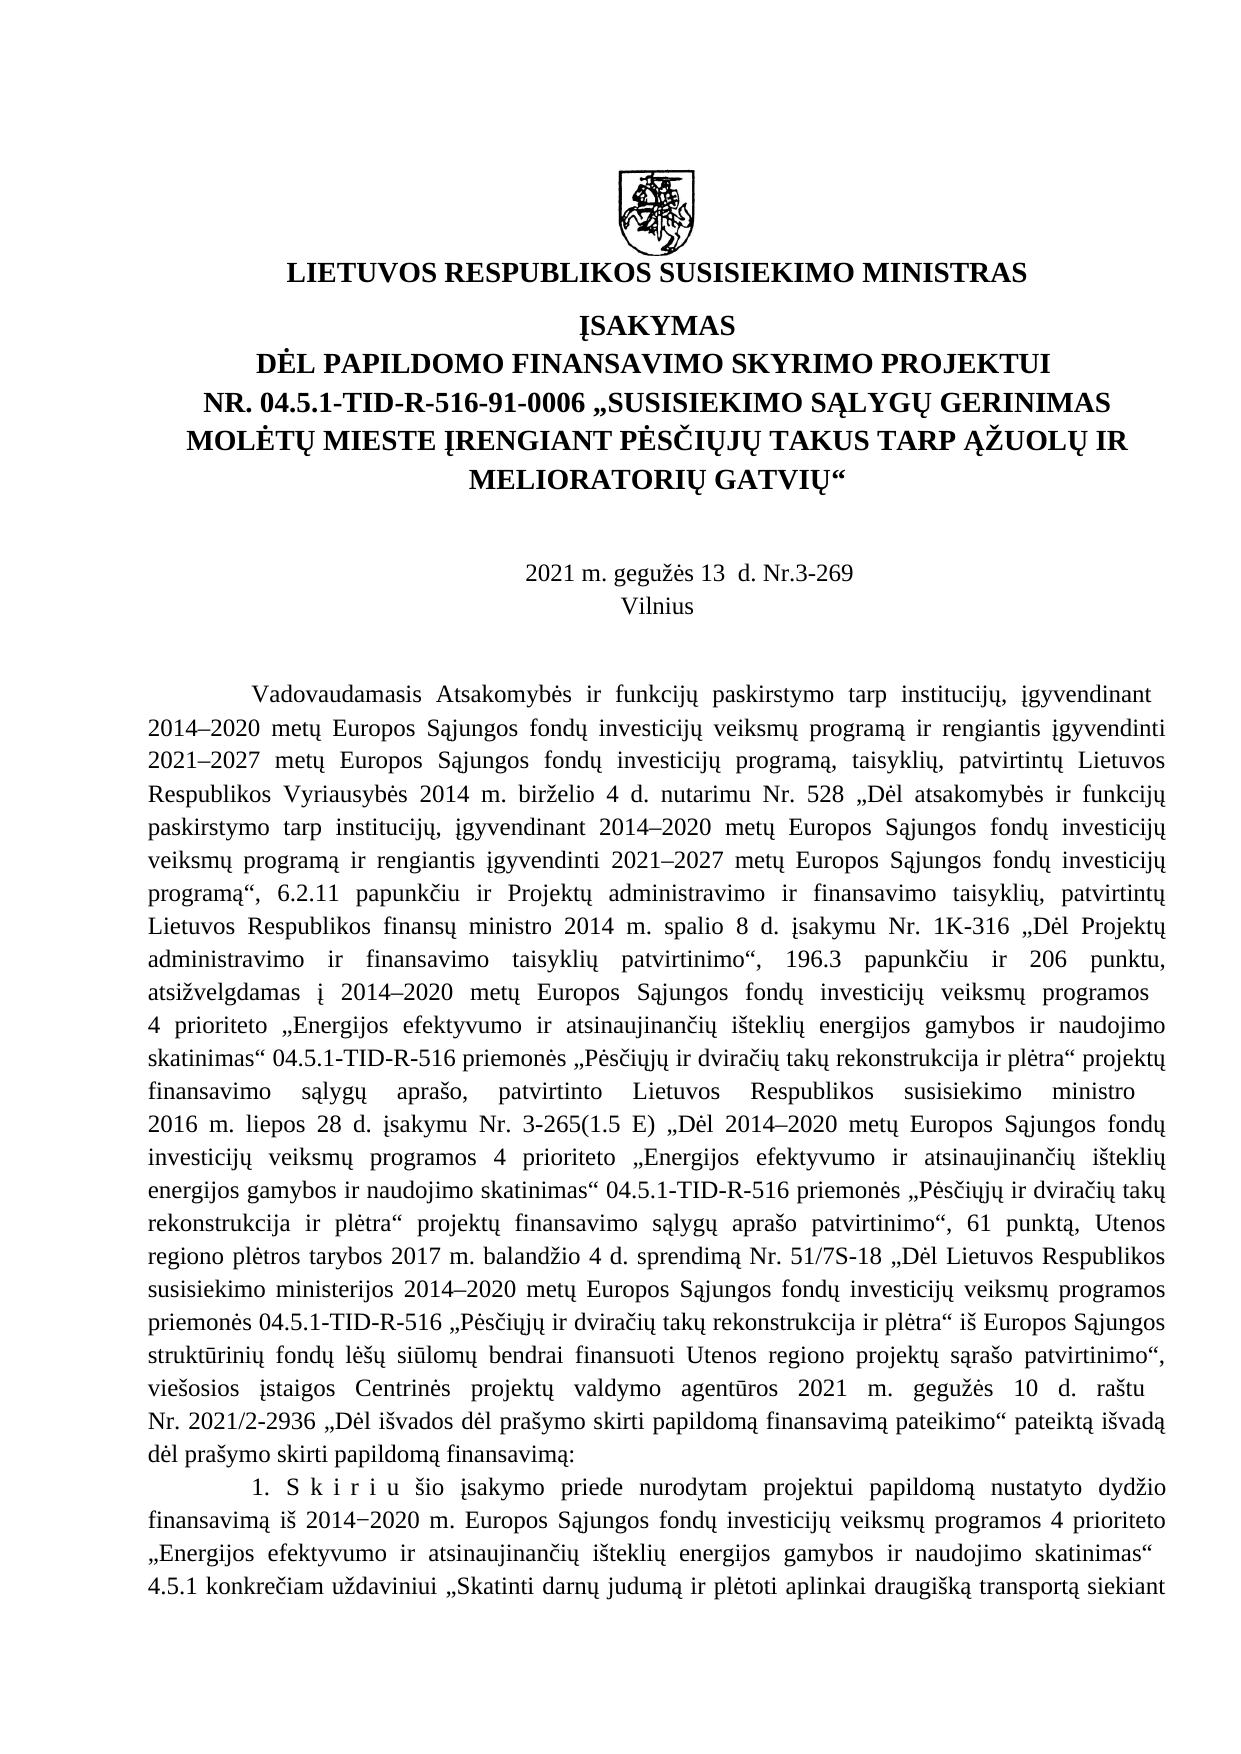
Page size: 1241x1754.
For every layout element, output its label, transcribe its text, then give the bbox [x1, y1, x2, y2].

text 1. Skiriu šio įsakymo priede nurodytam projektui papildomą nustatyto dydžio finansavimą iš 2014−2020 m. Europos Sąjungos fondų investicijų veiksmų programos 4 prioriteto „Energijos efektyvumo ir atsinaujinančių išteklių energijos gamybos ir naudojimo skatinimas“ 4.5.1 konkrečiam uždaviniui „Skatinti darnų judumą ir plėtoti aplinkai draugišką transportą siekiant [148, 1472, 1167, 1600]
text ĮSAKYMAS [148, 308, 1167, 341]
text Vadovaudamasis Atsakomybės ir funkcijų paskirstymo tarp institucijų, įgyvendinant 2014–2020 metų Europos Sąjungos fondų investicijų veiksmų programą ir rengiantis įgyvendinti 2021–2027 metų Europos Sąjungos fondų investicijų programą, taisyklių, patvirtintų Lietuvos Respublikos Vyriausybės 2014 m. birželio 4 d. nutarimu Nr. 528 „Dėl atsakomybės ir funkcijų paskirstymo tarp institucijų, įgyvendinant 2014–2020 metų Europos Sąjungos fondų investicijų veiksmų programą ir rengiantis įgyvendinti 2021–2027 metų Europos Sąjungos fondų investicijų programą“, 6.2.11 papunkčiu ir Projektų administravimo ir finansavimo taisyklių, patvirtintų Lietuvos Respublikos finansų ministro 2014 m. spalio 8 d. įsakymu Nr. 1K-316 „Dėl Projektų administravimo ir finansavimo taisyklių patvirtinimo“, 196.3 papunkčiu ir 206 punktu, atsižvelgdamas į 2014–2020 metų Europos Sąjungos fondų investicijų veiksmų programos 4 prioriteto „Energijos efektyvumo ir atsinaujinančių išteklių energijos gamybos ir naudojimo skatinimas“ 04.5.1-TID-R-516 priemonės „Pėsčiųjų ir dviračių takų rekonstrukcija ir plėtra“ projektų finansavimo sąlygų aprašo, patvirtinto Lietuvos Respublikos susisiekimo ministro 2016 m. liepos 28 d. įsakymu Nr. 3-265(1.5 E) „Dėl 2014–2020 metų Europos Sąjungos fondų investicijų veiksmų programos 4 prioriteto „Energijos efektyvumo ir atsinaujinančių išteklių energijos gamybos ir naudojimo skatinimas“ 04.5.1-TID-R-516 priemonės „Pėsčiųjų ir dviračių takų rekonstrukcija ir plėtra“ projektų finansavimo sąlygų aprašo patvirtinimo“, 61 punktą, Utenos regiono plėtros tarybos 2017 m. balandžio 4 d. sprendimą Nr. 51/7S-18 „Dėl Lietuvos Respublikos susisiekimo ministerijos 2014–2020 metų Europos Sąjungos fondų investicijų veiksmų programos priemonės 04.5.1-TID-R-516 „Pėsčiųjų ir dviračių takų rekonstrukcija ir plėtra“ iš Europos Sąjungos struktūrinių fondų lėšų siūlomų bendrai finansuoti Utenos regiono projektų sąrašo patvirtinimo“, viešosios įstaigos Centrinės projektų valdymo agentūros 2021 m. gegužės 10 d. raštu Nr. 2021/2-2936 „Dėl išvados dėl prašymo skirti papildomą finansavimą pateikimo“ pateiktą išvadą dėl prašymo skirti papildomą finansavimą: [148, 679, 1167, 1468]
text DĖL PAPILDOMO FINANSAVIMO SKYRIMO PROJEKTUI NR. 04.5.1-TID-R-516-91-0006 „SUSISIEKIMO SĄLYGŲ GERINIMAS MOLĖTŲ MIESTE ĮRENGIANT PĖSČIŲJŲ TAKUS TARP ĄŽUOLŲ IR MELIORATORIŲ GATVIŲ“ [148, 346, 1167, 496]
text Vilnius [148, 591, 1167, 620]
text LIETUVOS RESPUBLIKOS SUSISIEKIMO MINISTRAS [148, 255, 1167, 289]
text 2021 m. gegužės 13 d. Nr.3-269 [148, 558, 1167, 587]
